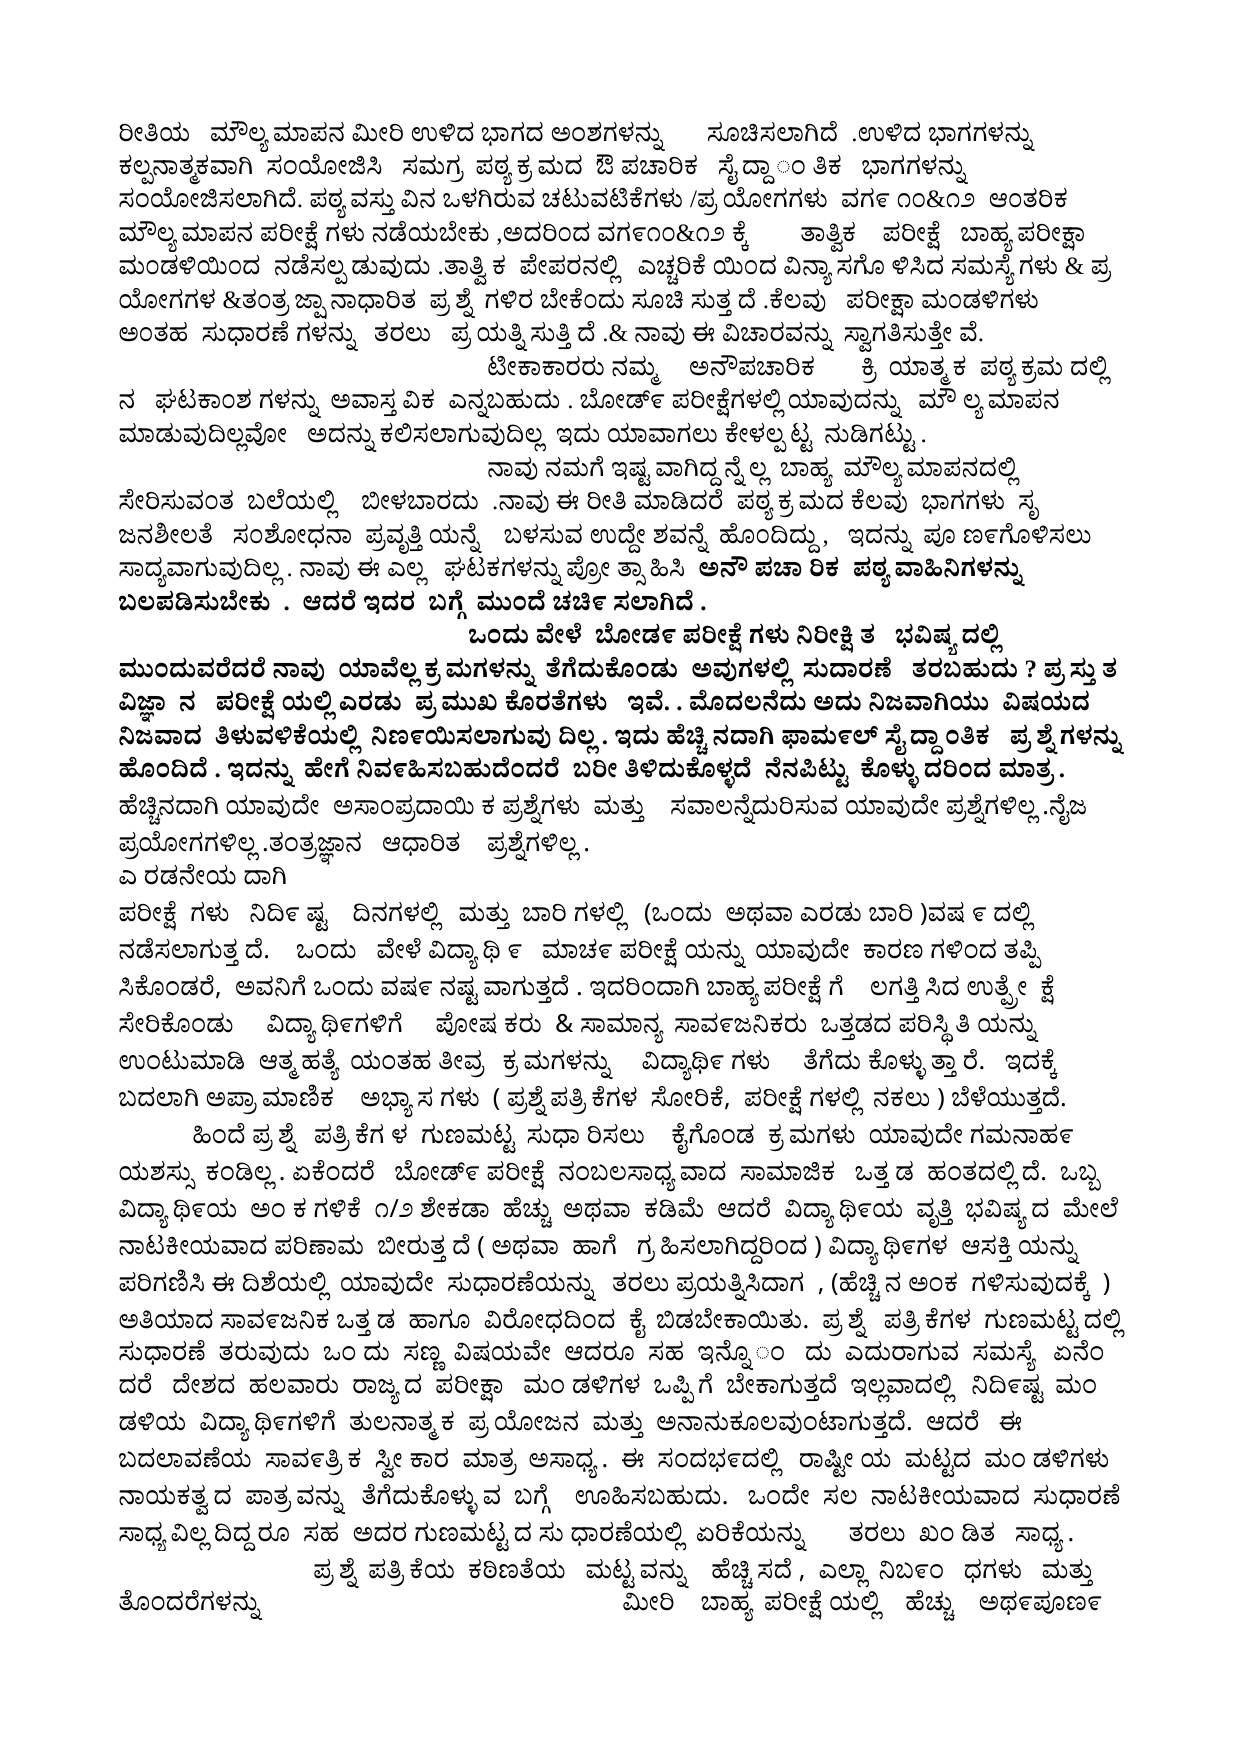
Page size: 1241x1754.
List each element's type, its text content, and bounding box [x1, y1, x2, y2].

text ಒ೦ದು ವೇಳೆ ಬೋಡ೯ ಪರೀಕ್ಷೆ ಗಳು ನಿರೀಕ್ಷಿ ತ ಭವಿಷ್ಯ ದಲ್ಲಿ ಮು೦ದುವರೆದರೆ ನಾವು ಯಾವೆಲ್ಲ ಕ್ರ ಮಗಳನ್ನು ತೆಗೆದುಕೊ೦ಡು ಅವುಗಳಲ್ಲಿ ಸುದಾರಣೆ ತರಬಹುದು ? ಪ್ರ ಸ್ತು ತ ವಿಜ್ಞಾ ನ ಪರೀಕ್ಷೆ ಯಲ್ಲಿ ಎರಡು ಪ್ರ ಮುಖ ಕೊರತೆಗಳು ಇವೆ. . ಮೊದಲನೆದು ಅದು ನಿಜವಾಗಿಯು ವಿಷಯದ ನಿಜವಾದ ತಿಳುವಳಿಕೆಯಲ್ಲಿ ನಿಣ೯ಯಿಸಲಾಗುವು ದಿಲ್ಲ . ಇದು ಹೆಚ್ಚಿ ನದಾಗಿ ಫಾಮ೯ಲ್ ಸೈ ದ್ಧಾ ೦ತಿಕ ಪ್ರ ಶ್ನೆ ಗಳನ್ನು ಹೊ೦ದಿದೆ . ಇದನ್ನು ಹೇಗೆ ನಿವ೯ಹಿಸಬಹುದೆ೦ದರೆ ಬರೀ ತಿಳಿದುಕೊಳ್ಳದೆ ನೆನಪಿಟ್ಟು ಕೊಳ್ಳು ದರಿ೦ದ ಮಾತ್ರ . [118, 620, 1122, 788]
text ರೀತಿಯ ಮೌಲ್ಯ ಮಾಪನ ಮೀರಿ ಉಳಿದ ಭಾಗದ ಅಂಶಗಳನ್ನು ಸೂಚಿಸಲಾಗಿದೆ .ಉಳಿದ ಭಾಗಗಳನ್ನು ಕಲ್ಪನಾತ್ಮಕವಾಗಿ ಸಂಯೋಜಿಸಿ ಸಮಗ್ರ ಪಠ್ಯ ಕ್ರ ಮದ ಔ ಪಚಾರಿಕ ಸೈ ದ್ದಾ ಂ ತಿಕ ಭಾಗಗಳನ್ನು ಸಂಯೋಜಿಸಲಾಗಿದೆ. ಪಠ್ಯ ವಸ್ತು ವಿನ ಒಳಗಿರುವ ಚಟುವಟಿಕೆಗಳು /ಪ್ರ ಯೋಗಗಳು ವಗ೯ ೧೦&೧೨ ಆ೦ತರಿಕ ಮೌಲ್ಯ ಮಾಪನ ಪರೀಕ್ಷೆ ಗಳು ನಡೆಯಬೇಕು ,ಅದರಿ೦ದ ವಗ೯೧೦&೧೨ ಕ್ಕೆ ತಾತ್ವಿಕ ಪರೀಕ್ಷೆ ಬಾಹ್ಯ ಪರೀಕ್ಷಾ ಮ೦ಡಳಿಯಿ೦ದ ನಡೆಸಲ್ಪ ಡುವುದು .ತಾತ್ವಿ ಕ ಪೇಪರನಲ್ಲಿ ಎಚ್ಚರಿಕೆ ಯಿ೦ದ ವಿನ್ಯಾ ಸಗೊ ಳಿಸಿದ ಸಮಸ್ಯೆ ಗಳು & ಪ್ರ ಯೋಗಗಳ &ತ೦ತ್ರ ಜ್ಷಾ ನಾಧಾರಿತ ಪ್ರ ಶ್ನೆ ಗಳಿರ ಬೇಕೆ೦ದು ಸೂಚಿ ಸುತ್ತ ದೆ .ಕೆಲವು ಪರೀಕ್ಷಾ ಮ೦ಡಳಿಗಳು ಅ೦ತಹ ಸುಧಾರಣೆ ಗಳನ್ನು ತರಲು ಪ್ರ ಯತ್ನಿ ಸುತ್ತಿ ದೆ .& ನಾವು ಈ ವಿಚಾರವನ್ನು ಸ್ವಾಗತಿಸುತ್ತೇ ವೆ. [118, 118, 1122, 352]
text ಪ್ರ ಶ್ನೆ ಪತ್ರಿ ಕೆಯ ಕಠಿಣತೆಯ ಮಟ್ಟ ವನ್ನು ಹೆಚ್ಚಿ ಸದೆ , ಎಲ್ಲಾ ನಿಬ೯ಂ ಧಗಳು ಮತ್ತು ತೊಂದರೆಗಳನ್ನು ಮೀರಿ ಬಾಹ್ಯ ಪರೀಕ್ಷೆ ಯಲ್ಲಿ ಹೆಚ್ಚು ಅಥ೯ಪೂಣ೯ [118, 1551, 1122, 1621]
text ಹೆಚ್ಚಿನದಾಗಿ ಯಾವುದೇ ಅಸಾಂಪ್ರದಾಯಿ ಕ ಪ್ರಶ್ನೆಗಳು ಮತ್ತು ಸವಾಲನ್ನೆದುರಿಸುವ ಯಾವುದೇ ಪ್ರಶ್ನೆಗಳಿಲ್ಲ .ನೈಜ ಪ್ರಯೋಗಗಳಿಲ್ಲ .ತಂತ್ರಜ್ಞಾನ ಆಧಾರಿತ ಪ್ರಶ್ನೆಗಳಿಲ್ಲ . [118, 788, 1122, 862]
text ಪರೀಕ್ಷೆ ಗಳು ನಿದಿ೯ ಷ್ಟ ದಿನಗಳಲ್ಲಿ ಮತ್ತು ಬಾರಿ ಗಳಲ್ಲಿ (ಒಂದು ಅಥವಾ ಎರಡು ಬಾರಿ )ವಷ ೯ ದಲ್ಲಿ ನಡೆಸಲಾಗುತ್ತ ದೆ. ಒಂದು ವೇಳೆ ವಿದ್ಯಾ ಥಿ ೯ ಮಾಚ೯ ಪರೀಕ್ಷೆ ಯನ್ನು ಯಾವುದೇ ಕಾರಣ ಗಳಿಂದ ತಪ್ಪಿ ಸಿಕೊಂಡರೆ, ಅವನಿಗೆ ಒಂದು ವಷ೯ ನಷ್ಟ ವಾಗುತ್ತದೆ . ಇದರಿಂದಾಗಿ ಬಾಹ್ಯ ಪರೀಕ್ಷೆ ಗೆ ಲಗತ್ತಿ ಸಿದ ಉತ್ಪ್ರೇ ಕ್ಷೆ ಸೇರಿಕೊಂಡು ವಿದ್ಯಾ ಥಿ೯ಗಳಿಗೆ ಪೋಷ ಕರು & ಸಾಮಾನ್ಯ ಸಾವ೯ಜನಿಕರು ಒತ್ತಡದ ಪರಿಸ್ಥಿ ತಿ ಯನ್ನು ಉಂಟುಮಾಡಿ ಆತ್ಮ ಹತ್ಯೆ ಯಂತಹ ತೀವ್ರ ಕ್ರ ಮಗಳನ್ನು ವಿದ್ಯಾಥಿ೯ ಗಳು ತೆಗೆದು ಕೊಳ್ಳು ತ್ತಾ ರೆ. ಇದಕ್ಕೆ ಬದಲಾಗಿ ಅಪ್ರಾ ಮಾಣಿಕ ಅಭ್ಯಾ ಸ ಗಳು ( ಪ್ರಶ್ನೆ ಪತ್ರಿ ಕೆಗಳ ಸೋರಿಕೆ, ಪರೀಕ್ಷೆ ಗಳಲ್ಲಿ ನಕಲು ) ಬೆಳೆಯುತ್ತದೆ. [118, 894, 1122, 1116]
text ಟೀಕಾಕಾರರು ನಮ್ಮ ಅನೌಪಚಾರಿಕ ಕ್ರಿ ಯಾತ್ಮ ಕ ಪಠ್ಯ ಕ್ರಮ ದಲ್ಲಿ ನ ಘಟಕಾ೦ಶ ಗಳನ್ನು ಅವಾಸ್ತ ವಿಕ ಎನ್ನಬಹುದು . ಬೋಡ್೯ ಪರೀಕ್ಷೆಗಳಲ್ಲಿ ಯಾವುದನ್ನು ಮೌ ಲ್ಯ ಮಾಪನ ಮಾಡುವುದಿಲ್ಲವೋ ಅದನ್ನು ಕಲಿಸಲಾಗುವುದಿಲ್ಲ ಇದು ಯಾವಾಗಲು ಕೇಳಲ್ಪ ಟ್ಟ ನುಡಿಗಟ್ಟು . [118, 352, 1122, 453]
text ನಾವು ನಮಗೆ ಇಷ್ಟ ವಾಗಿದ್ದ ನ್ನೆ ಲ್ಲ ಬಾಹ್ಯ ಮೌಲ್ಯ ಮಾಪನದಲ್ಲಿ ಸೇರಿಸುವ೦ತ ಬಲೆಯಲ್ಲಿ ಬೀಳಬಾರದು .ನಾವು ಈ ರೀತಿ ಮಾಡಿದರೆ ಪಠ್ಯ ಕ್ರ ಮದ ಕೆಲವು ಭಾಗಗಳು ಸೃ ಜನಶೀಲತೆ ಸ೦ಶೋಧನಾ ಪ್ರವೃತ್ತಿ ಯನ್ನೆ ಬಳಸುವ ಉದ್ದೇ ಶವನ್ನೆ ಹೊ೦ದಿದ್ದು , ಇದನ್ನು ಪೂ ಣ೯ಗೊಳಿಸಲು ಸಾದ್ಯವಾಗುವುದಿಲ್ಲ . ನಾವು ಈ ಎಲ್ಲ ಘಟಕಗಳನ್ನು ಪ್ರೋ ತ್ಸಾ ಹಿಸಿ ಅನೌ ಪಚಾ ರಿಕ ಪಠ್ಯ ವಾಹಿನಿಗಳನ್ನು ಬಲಪಡಿಸುಬೇಕು . ಆದರೆ ಇದರ ಬಗ್ಗೆ ಮು೦ದೆ ಚಚಿ೯ ಸಲಾಗಿದೆ . [118, 453, 1122, 620]
text ಎ ರಡನೇಯ ದಾಗಿ [118, 862, 1122, 894]
text ಹಿಂದೆ ಪ್ರ ಶ್ನೆ ಪತ್ರಿ ಕೆಗ ಳ ಗುಣಮಟ್ಟ ಸುಧಾ ರಿಸಲು ಕೈಗೊಂಡ ಕ್ರ ಮಗಳು ಯಾವುದೇ ಗಮನಾಹ೯ ಯಶಸ್ಸು ಕಂಡಿಲ್ಲ . ಏಕೆಂದರೆ ಬೋಡ್೯ ಪರೀಕ್ಷೆ ನಂಬಲಸಾಧ್ಯ ವಾದ ಸಾಮಾಜಿಕ ಒತ್ತ ಡ ಹಂತದಲ್ಲಿ ದೆ. ಒಬ್ಬ ವಿದ್ಯಾ ಥಿ೯ಯ ಅಂ ಕ ಗಳಿಕೆ ೧/೨ ಶೇಕಡಾ ಹೆಚ್ಚು ಅಥವಾ ಕಡಿಮೆ ಆದರೆ ವಿದ್ಯಾ ಥಿ೯ಯ ವೃತ್ತಿ ಭವಿಷ್ಯ ದ ಮೇಲೆ ನಾಟಕೀಯವಾದ ಪರಿಣಾಮ ಬೀರುತ್ತ ದೆ ( ಅಥವಾ ಹಾಗೆ ಗ್ರ ಹಿಸಲಾಗಿದ್ದರಿಂದ ) ವಿದ್ಯಾ ಥಿ೯ಗಳ ಆಸಕ್ತಿ ಯನ್ನು ಪರಿಗಣಿಸಿ ಈ ದಿಶೆಯಲ್ಲಿ ಯಾವುದೇ ಸುಧಾರಣೆಯನ್ನು ತರಲು ಪ್ರಯತ್ನಿಸಿದಾಗ , (ಹೆಚ್ಚಿ ನ ಅಂಕ ಗಳಿಸುವುದಕ್ಕೆ ) ಅತಿಯಾದ ಸಾವ೯ಜನಿಕ ಒತ್ತ ಡ ಹಾಗೂ ವಿರೋಧದಿಂದ ಕೈ ಬಿಡಬೇಕಾಯಿತು. ಪ್ರ ಶ್ನೆ ಪತ್ರಿ ಕೆಗಳ ಗುಣಮಟ್ಟ ದಲ್ಲಿ ಸುಧಾರಣೆ ತರುವುದು ಒಂ ದು ಸಣ್ಣ ವಿಷಯವೇ ಆದರೂ ಸಹ ಇನ್ನೊ ಂ ದು ಎದುರಾಗುವ ಸಮಸ್ಯೆ ಏನೆಂ ದರೆ ದೇಶದ ಹಲವಾರು ರಾಜ್ಯ ದ ಪರೀಕ್ಷಾ ಮಂ ಡಳಿಗಳ ಒಪ್ಪಿ ಗೆ ಬೇಕಾಗುತ್ತದೆ ಇಲ್ಲವಾದಲ್ಲಿ ನಿದಿ೯ಷ್ಟ ಮಂ ಡಳಿಯ ವಿದ್ಯಾ ಥಿ೯ಗಳಿಗೆ ತುಲನಾತ್ಮ ಕ ಪ್ರ ಯೋಜನ ಮತ್ತು ಅನಾನುಕೂಲವುಂಟಾಗುತ್ತದೆ. ಆದರೆ ಈ ಬದಲಾವಣೆಯ ಸಾವ೯ತ್ರಿ ಕ ಸ್ವೀ ಕಾರ ಮಾತ್ರ ಅಸಾಧ್ಯ . ಈ ಸಂದಭ೯ದಲ್ಲಿ ರಾಷ್ಟೀ ಯ ಮಟ್ಟದ ಮಂ ಡಳಿಗಳು ನಾಯಕತ್ವ ದ ಪಾತ್ರ ವನ್ನು ತೆಗೆದುಕೊಳ್ಳು ವ ಬಗ್ಗೆ ಊಹಿಸಬಹುದು. ಒಂದೇ ಸಲ ನಾಟಕೀಯವಾದ ಸುಧಾರಣೆ ಸಾಧ್ಯ ವಿಲ್ಲ ದಿದ್ದ ರೂ ಸಹ ಅದರ ಗುಣಮಟ್ಟ ದ ಸು ಧಾರಣೆಯಲ್ಲಿ ಏರಿಕೆಯನ್ನು ತರಲು ಖಂ ಡಿತ ಸಾಧ್ಯ . [118, 1116, 1122, 1551]
